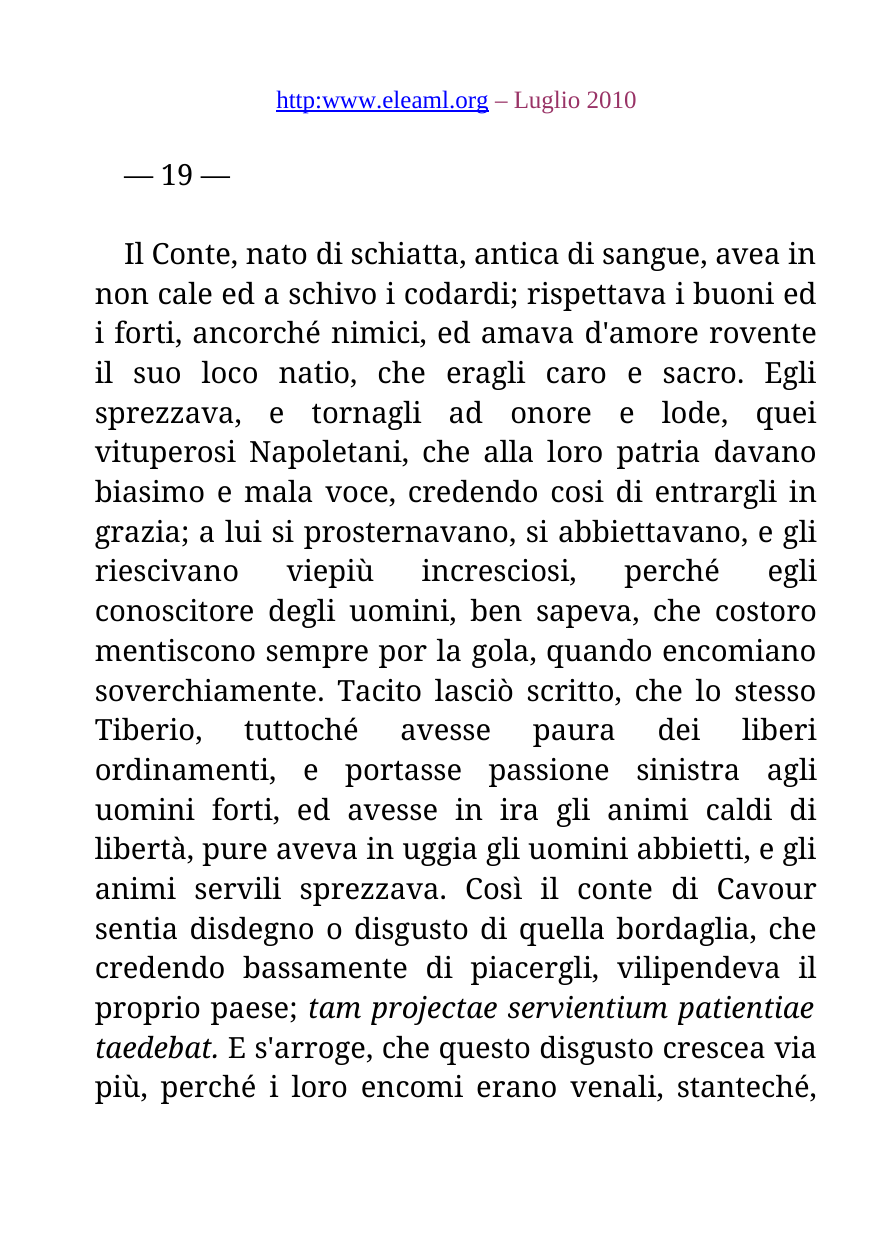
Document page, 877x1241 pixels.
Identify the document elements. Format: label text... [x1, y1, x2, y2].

text — 19 — [94, 154, 818, 193]
text Il Conte, nato di schiatta, antica di sangue, avea in non cale ed a schivo i codardi; rispettava i buoni ed i forti, ancorché nimici, ed amava d'amore rovente il suo loco natio, che eragli caro e sacro. Egli sprezzava, e tornagli ad onore e lode, quei vituperosi Napoletani, che alla loro patria davano biasimo e mala voce, credendo cosi di entrargli in grazia; a lui si prosternavano, si abbiettavano, e gli riescivano viepiù incresciosi, perché egli conoscitore degli uomini, ben sapeva, che costoro mentiscono sempre por la gola, quando encomiano soverchiamente. Tacito lasciò scritto, che lo stesso Tiberio, tuttoché avesse paura dei liberi ordinamenti, e portasse passione sinistra agli uomini forti, ed avesse in ira gli animi caldi di libertà, pure aveva in uggia gli uomini abbietti, e gli animi servili sprezzava. Così il conte di Cavour sentia disdegno o disgusto di quella bordaglia, che credendo bassamente di piacergli, vilipendeva il proprio paese; tam projectae servientium patientiae taedebat. E s'arroge, che questo disgusto crescea via più, perché i loro encomi erano venali, stanteché, [94, 233, 818, 1106]
